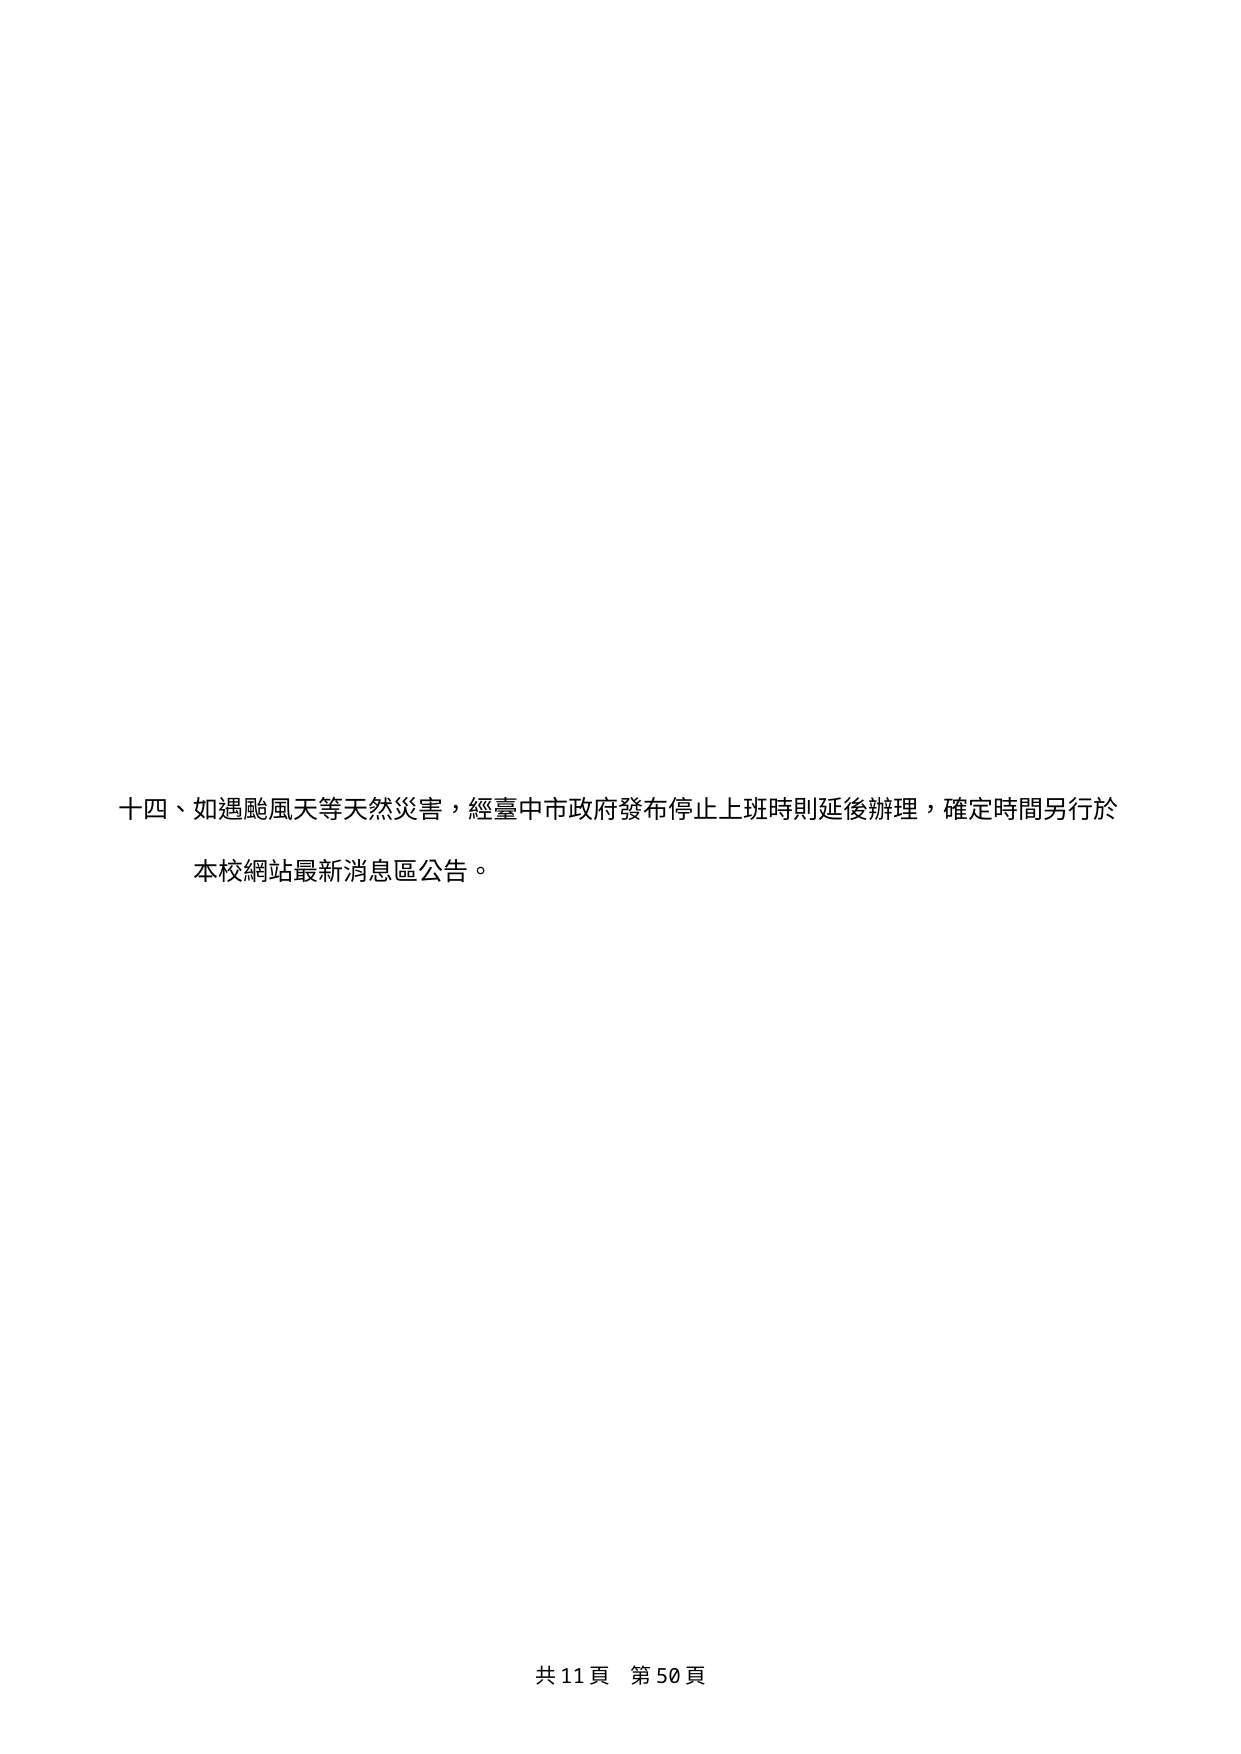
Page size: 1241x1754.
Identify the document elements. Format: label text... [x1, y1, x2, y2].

text 十四、如遇颱風天等天然災害，經臺中市政府發布停止上班時則延後辦理，確定時間另行於本校網站最新消息區公告。 [118, 766, 1122, 891]
